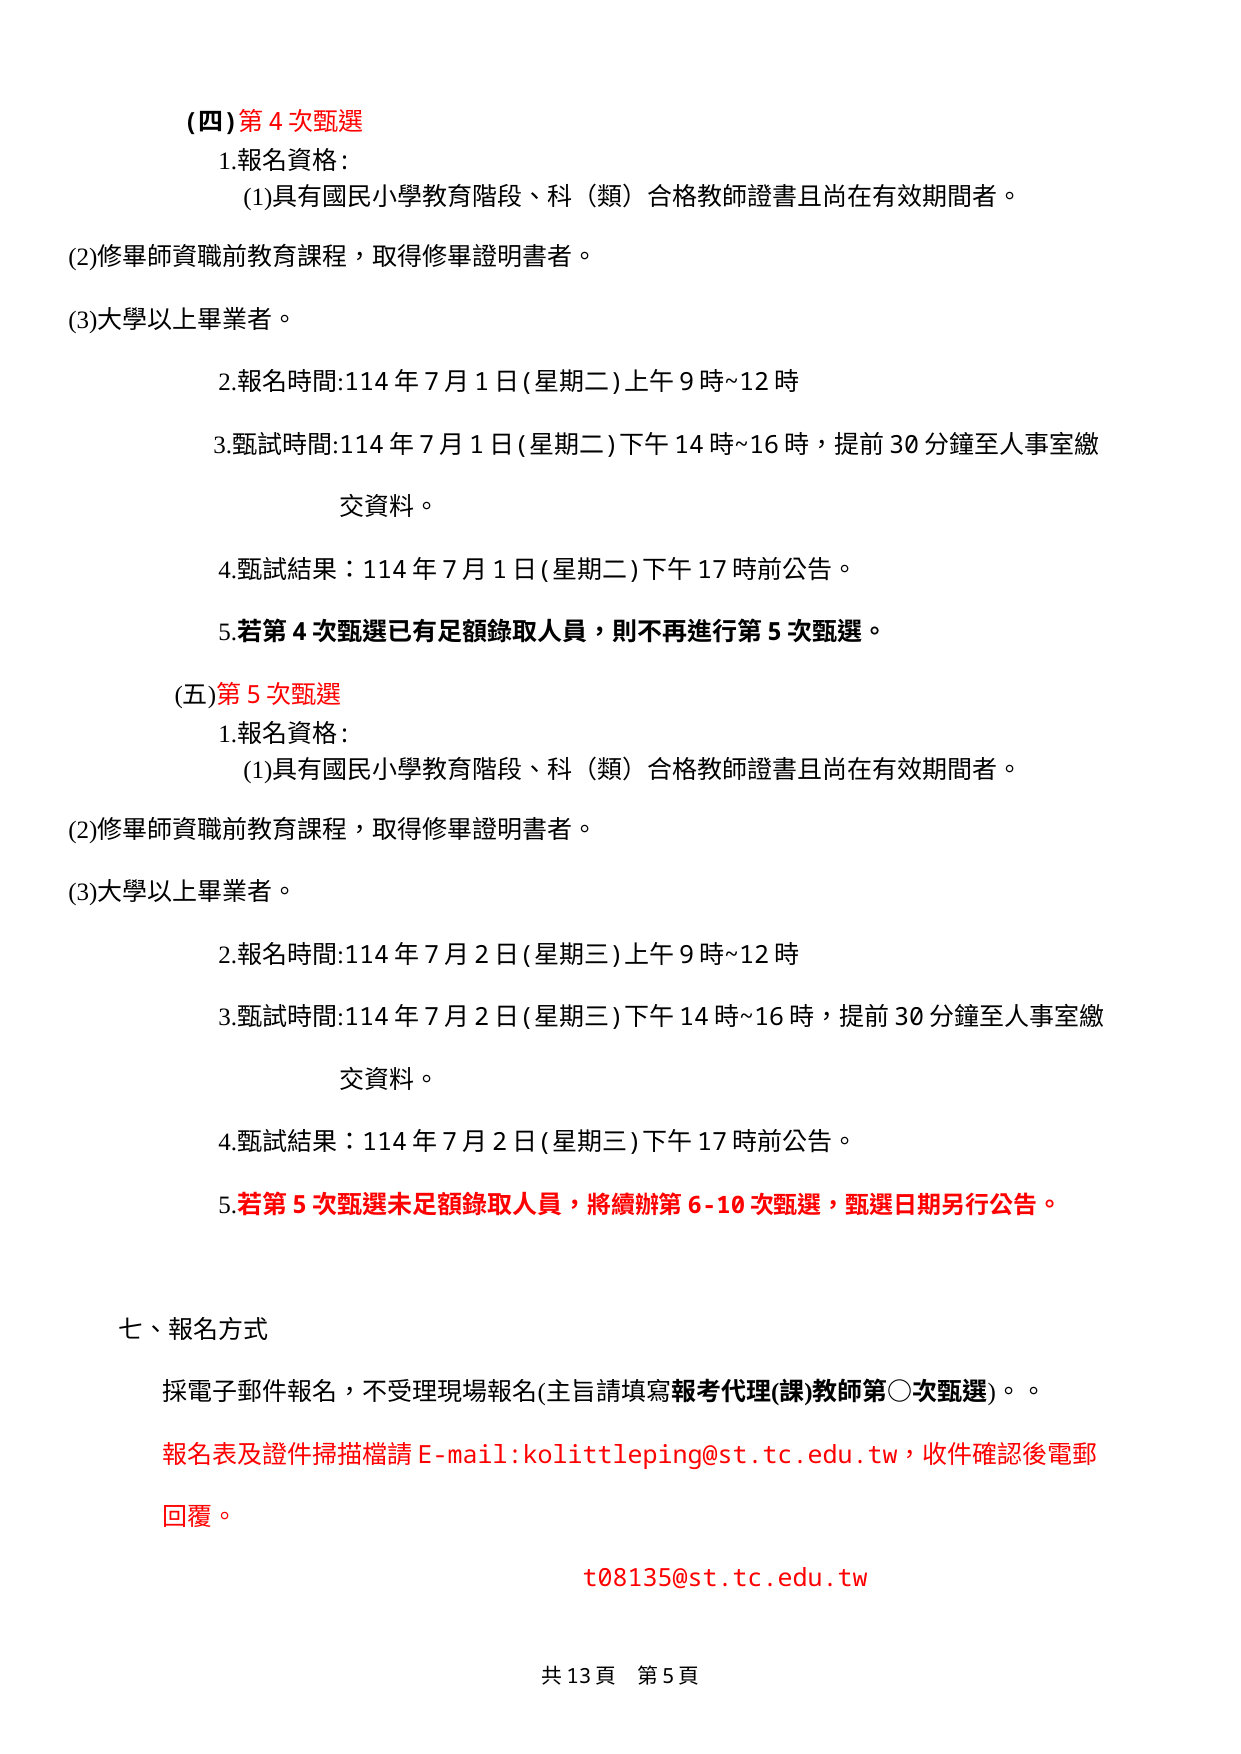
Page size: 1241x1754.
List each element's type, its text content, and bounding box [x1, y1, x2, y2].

text (3)大學以上畢業者。 [68, 276, 1122, 338]
text 2.報名時間:114年7月1日(星期二)上午9時~12時 [218, 338, 1122, 401]
text 1.報名資格: [218, 141, 1122, 177]
text 1.報名資格: [218, 713, 1122, 749]
text 4.甄試結果：114年7月2日(星期三)下午17時前公告。 [218, 1098, 1122, 1161]
text (1)具有國民小學教育階段、科（類）合格教師證書且尚在有效期間者。 [243, 177, 1122, 213]
text (四)第4次甄選 [168, 78, 1122, 141]
text (2)修畢師資職前教育課程，取得修畢證明書者。 [68, 786, 1122, 848]
text 4.甄試結果：114年7月1日(星期二)下午17時前公告。 [218, 526, 1122, 588]
text (2)修畢師資職前教育課程，取得修畢證明書者。 [68, 213, 1122, 276]
text 5.若第5次甄選未足額錄取人員，將續辦第6-10次甄選，甄選日期另行公告。 [218, 1161, 1122, 1223]
text (3)大學以上畢業者。 [68, 848, 1122, 911]
text 七、報名方式 [118, 1286, 1122, 1348]
text 2.報名時間:114年7月2日(星期三)上午9時~12時 [218, 911, 1122, 973]
text 3.甄試時間:114年7月2日(星期三)下午14時~16時，提前30分鐘至人事室繳交資料。 [218, 973, 1122, 1098]
text (1)具有國民小學教育階段、科（類）合格教師證書且尚在有效期間者。 [243, 749, 1122, 786]
text (五)第5次甄選 [168, 651, 1122, 713]
text 3.甄試時間:114年7月1日(星期二)下午14時~16時，提前30分鐘至人事室繳交資料。 [207, 401, 1122, 526]
text 5.若第4次甄選已有足額錄取人員，則不再進行第5次甄選。 [218, 588, 1122, 651]
text t08135@st.tc.edu.tw [162, 1536, 1122, 1598]
text 採電子郵件報名，不受理現場報名(主旨請填寫報考代理(課)教師第○次甄選)。。 [162, 1348, 1122, 1411]
text 報名表及證件掃描檔請E-mail:kolittleping@st.tc.edu.tw，收件確認後電郵回覆。 [162, 1411, 1122, 1536]
